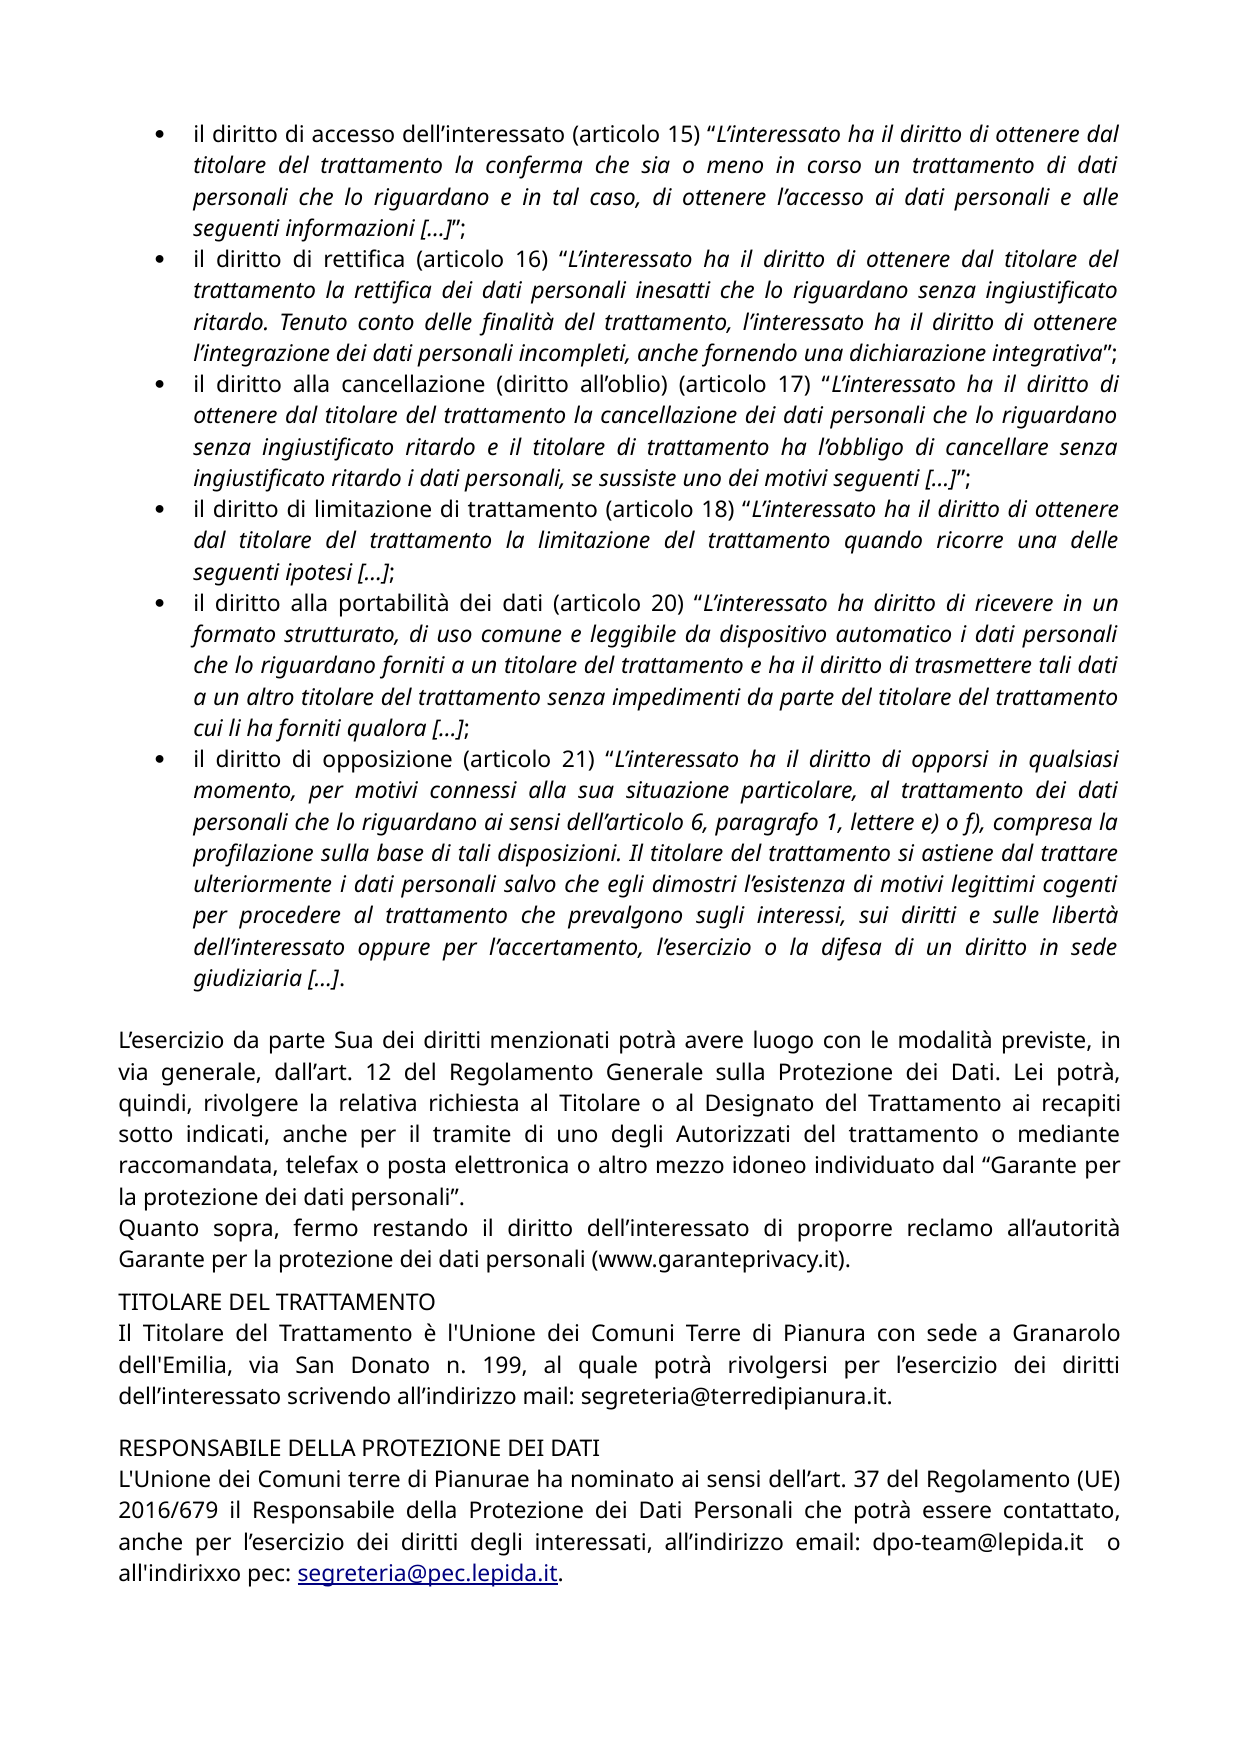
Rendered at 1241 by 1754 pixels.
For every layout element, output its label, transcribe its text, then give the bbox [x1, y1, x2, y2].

text TITOLARE DEL TRATTAMENTO [118, 1286, 1122, 1317]
list il diritto alla portabilità dei dati (articolo 20) “L’interessato ha diritto di ricevere in un formato strutturato, di uso comune e leggibile da dispositivo automatico i dati personali che lo riguardano forniti a un titolare del trattamento e ha il diritto di trasmettere tali dati a un altro titolare del trattamento senza impedimenti da parte del titolare del trattamento cui li ha forniti qualora […]; [156, 587, 1122, 743]
text L’esercizio da parte Sua dei diritti menzionati potrà avere luogo con le modalità previste, in via generale, dall’art. 12 del Regolamento Generale sulla Protezione dei Dati. Lei potrà, quindi, rivolgere la relativa richiesta al Titolare o al Designato del Trattamento ai recapiti sotto indicati, anche per il tramite di uno degli Autorizzati del trattamento o mediante raccomandata, telefax o posta elettronica o altro mezzo idoneo individuato dal “Garante per la protezione dei dati personali”. [118, 1024, 1122, 1212]
list il diritto di opposizione (articolo 21) “L’interessato ha il diritto di opporsi in qualsiasi momento, per motivi connessi alla sua situazione particolare, al trattamento dei dati personali che lo riguardano ai sensi dell’articolo 6, paragrafo 1, lettere e) o f), compresa la profilazione sulla base di tali disposizioni. Il titolare del trattamento si astiene dal trattare ulteriormente i dati personali salvo che egli dimostri l’esistenza di motivi legittimi cogenti per procedere al trattamento che prevalgono sugli interessi, sui diritti e sulle libertà dell’interessato oppure per l’accertamento, l’esercizio o la difesa di un diritto in sede giudiziaria […]. [156, 743, 1122, 993]
text Il Titolare del Trattamento è l'Unione dei Comuni Terre di Pianura con sede a Granarolo dell'Emilia, via San Donato n. 199, al quale potrà rivolgersi per l’esercizio dei diritti dell’interessato scrivendo all’indirizzo mail: segreteria@terredipianura.it. [118, 1317, 1122, 1411]
text RESPONSABILE DELLA PROTEZIONE DEI DATI [118, 1432, 1122, 1463]
list il diritto di accesso dell’interessato (articolo 15) “L’interessato ha il diritto di ottenere dal titolare del trattamento la conferma che sia o meno in corso un trattamento di dati personali che lo riguardano e in tal caso, di ottenere l’accesso ai dati personali e alle seguenti informazioni […]”; [156, 118, 1122, 243]
text L'Unione dei Comuni terre di Pianurae ha nominato ai sensi dell’art. 37 del Regolamento (UE) 2016/679 il Responsabile della Protezione dei Dati Personali che potrà essere contattato, anche per l’esercizio dei diritti degli interessati, all’indirizzo email: dpo-team@lepida.it o all'indirixxo pec: segreteria@pec.lepida.it. [118, 1463, 1122, 1588]
text Quanto sopra, fermo restando il diritto dell’interessato di proporre reclamo all’autorità Garante per la protezione dei dati personali (www.garanteprivacy.it). [118, 1212, 1122, 1274]
list il diritto di rettifica (articolo 16) “L’interessato ha il diritto di ottenere dal titolare del trattamento la rettifica dei dati personali inesatti che lo riguardano senza ingiustificato ritardo. Tenuto conto delle finalità del trattamento, l’interessato ha il diritto di ottenere l’integrazione dei dati personali incompleti, anche fornendo una dichiarazione integrativa”; [156, 243, 1122, 368]
list il diritto di limitazione di trattamento (articolo 18) “L’interessato ha il diritto di ottenere dal titolare del trattamento la limitazione del trattamento quando ricorre una delle seguenti ipotesi […]; [156, 493, 1122, 587]
list il diritto alla cancellazione (diritto all’oblio) (articolo 17) “L’interessato ha il diritto di ottenere dal titolare del trattamento la cancellazione dei dati personali che lo riguardano senza ingiustificato ritardo e il titolare di trattamento ha l’obbligo di cancellare senza ingiustificato ritardo i dati personali, se sussiste uno dei motivi seguenti […]”; [156, 368, 1122, 493]
